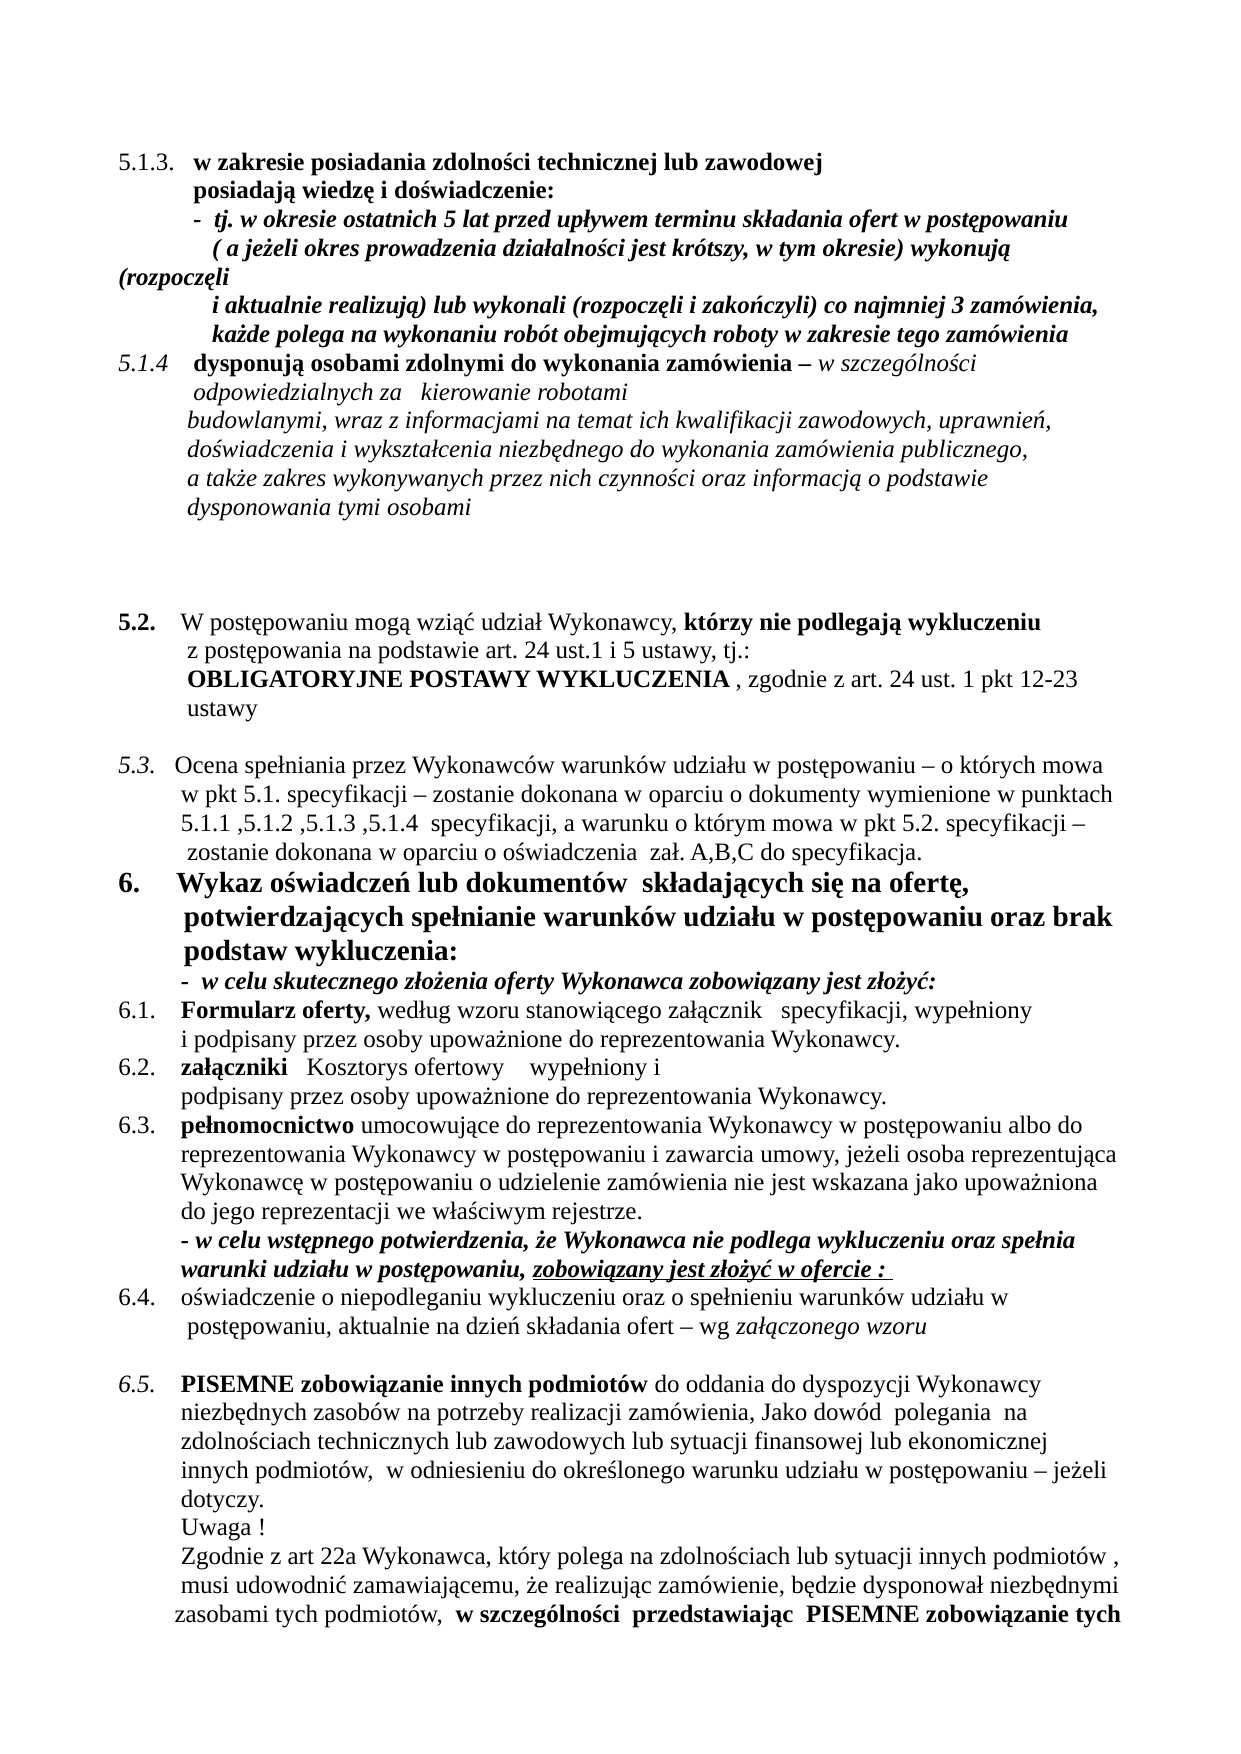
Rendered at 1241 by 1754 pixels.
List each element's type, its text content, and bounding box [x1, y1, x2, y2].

text Zgodnie z art 22a Wykonawca, który polega na zdolnościach lub sytuacji innych podmiotów , [118, 1541, 1122, 1570]
text z postępowania na podstawie art. 24 ust.1 i 5 ustawy, tj.: [118, 636, 1122, 664]
text 6.1. Formularz oferty, według wzoru stanowiącego załącznik specyfikacji, wypełniony [118, 995, 1122, 1024]
text budowlanymi, wraz z informacjami na temat ich kwalifikacji zawodowych, uprawnień, [118, 406, 1122, 434]
text zasobami tych podmiotów, w szczególności przedstawiając PISEMNE zobowiązanie tych [118, 1599, 1122, 1627]
text reprezentowania Wykonawcy w postępowaniu i zawarcia umowy, jeżeli osoba reprezentująca [118, 1139, 1122, 1167]
text OBLIGATORYJNE POSTAWY WYKLUCZENIA , zgodnie z art. 24 ust. 1 pkt 12-23 [118, 664, 1122, 693]
text - w celu wstępnego potwierdzenia, że Wykonawca nie podlega wykluczeniu oraz spełnia [118, 1225, 1122, 1254]
text Uwaga ! [118, 1512, 1122, 1541]
text 5.2. W postępowaniu mogą wziąć udział Wykonawcy, którzy nie podlegają wykluczeniu [118, 607, 1122, 636]
text dysponowania tymi osobami [118, 492, 1122, 521]
text 5.1.3. w zakresie posiadania zdolności technicznej lub zawodowej [118, 147, 1122, 176]
text odpowiedzialnych za kierowanie robotami [118, 377, 1122, 406]
text musi udowodnić zamawiającemu, że realizując zamówienie, będzie dysponował niezbędnymi [118, 1570, 1122, 1599]
text i aktualnie realizują) lub wykonali (rozpoczęli i zakończyli) co najmniej 3 zamówienia, [118, 291, 1122, 319]
text ( a jeżeli okres prowadzenia działalności jest krótszy, w tym okresie) wykonują (rozpoczęli [118, 233, 1122, 291]
text zdolnościach technicznych lub zawodowych lub sytuacji finansowej lub ekonomicznej [118, 1426, 1122, 1455]
text 6.4. oświadczenie o niepodleganiu wykluczeniu oraz o spełnieniu warunków udziału w [118, 1282, 1122, 1311]
text potwierdzających spełnianie warunków udziału w postępowaniu oraz brak [118, 899, 1122, 933]
text doświadczenia i wykształcenia niezbędnego do wykonania zamówienia publicznego, [118, 434, 1122, 463]
text i podpisany przez osoby upoważnione do reprezentowania Wykonawcy. [118, 1024, 1122, 1052]
text innych podmiotów, w odniesieniu do określonego warunku udziału w postępowaniu – jeżeli [118, 1455, 1122, 1484]
text niezbędnych zasobów na potrzeby realizacji zamówienia, Jako dowód polegania na [118, 1397, 1122, 1426]
text 5.1.1 ,5.1.2 ,5.1.3 ,5.1.4 specyfikacji, a warunku o którym mowa w pkt 5.2. specyfikacji – [118, 808, 1122, 837]
text każde polega na wykonaniu robót obejmujących roboty w zakresie tego zamówienia [118, 319, 1122, 348]
text ustawy [118, 693, 1122, 722]
text postępowaniu, aktualnie na dzień składania ofert – wg załączonego wzoru [118, 1311, 1122, 1340]
text dotyczy. [118, 1484, 1122, 1512]
text zostanie dokonana w oparciu o oświadczenia zał. A,B,C do specyfikacja. [118, 837, 1122, 866]
text - tj. w okresie ostatnich 5 lat przed upływem terminu składania ofert w postępowaniu [118, 204, 1122, 233]
text 5.3. Ocena spełniania przez Wykonawców warunków udziału w postępowaniu – o których mowa [118, 751, 1122, 779]
text 6. Wykaz oświadczeń lub dokumentów składających się na ofertę, [118, 866, 1122, 899]
text a także zakres wykonywanych przez nich czynności oraz informacją o podstawie [118, 463, 1122, 492]
text Wykonawcę w postępowaniu o udzielenie zamówienia nie jest wskazana jako upoważniona [118, 1167, 1122, 1196]
text - w celu skutecznego złożenia oferty Wykonawca zobowiązany jest złożyć: [118, 966, 1122, 995]
text do jego reprezentacji we właściwym rejestrze. [118, 1196, 1122, 1225]
text podpisany przez osoby upoważnione do reprezentowania Wykonawcy. [118, 1081, 1122, 1110]
text 6.3. pełnomocnictwo umocowujące do reprezentowania Wykonawcy w postępowaniu albo do [118, 1110, 1122, 1139]
text w pkt 5.1. specyfikacji – zostanie dokonana w oparciu o dokumenty wymienione w punktach [118, 779, 1122, 808]
text 6.5. PISEMNE zobowiązanie innych podmiotów do oddania do dyspozycji Wykonawcy [118, 1369, 1122, 1397]
text 6.2. załączniki Kosztorys ofertowy wypełniony i [118, 1052, 1122, 1081]
text posiadają wiedzę i doświadczenie: [118, 176, 1122, 204]
text podstaw wykluczenia: [118, 933, 1122, 966]
text 5.1.4 dysponują osobami zdolnymi do wykonania zamówienia – w szczególności [118, 348, 1122, 377]
text warunki udziału w postępowaniu, zobowiązany jest złożyć w ofercie : [118, 1254, 1122, 1282]
